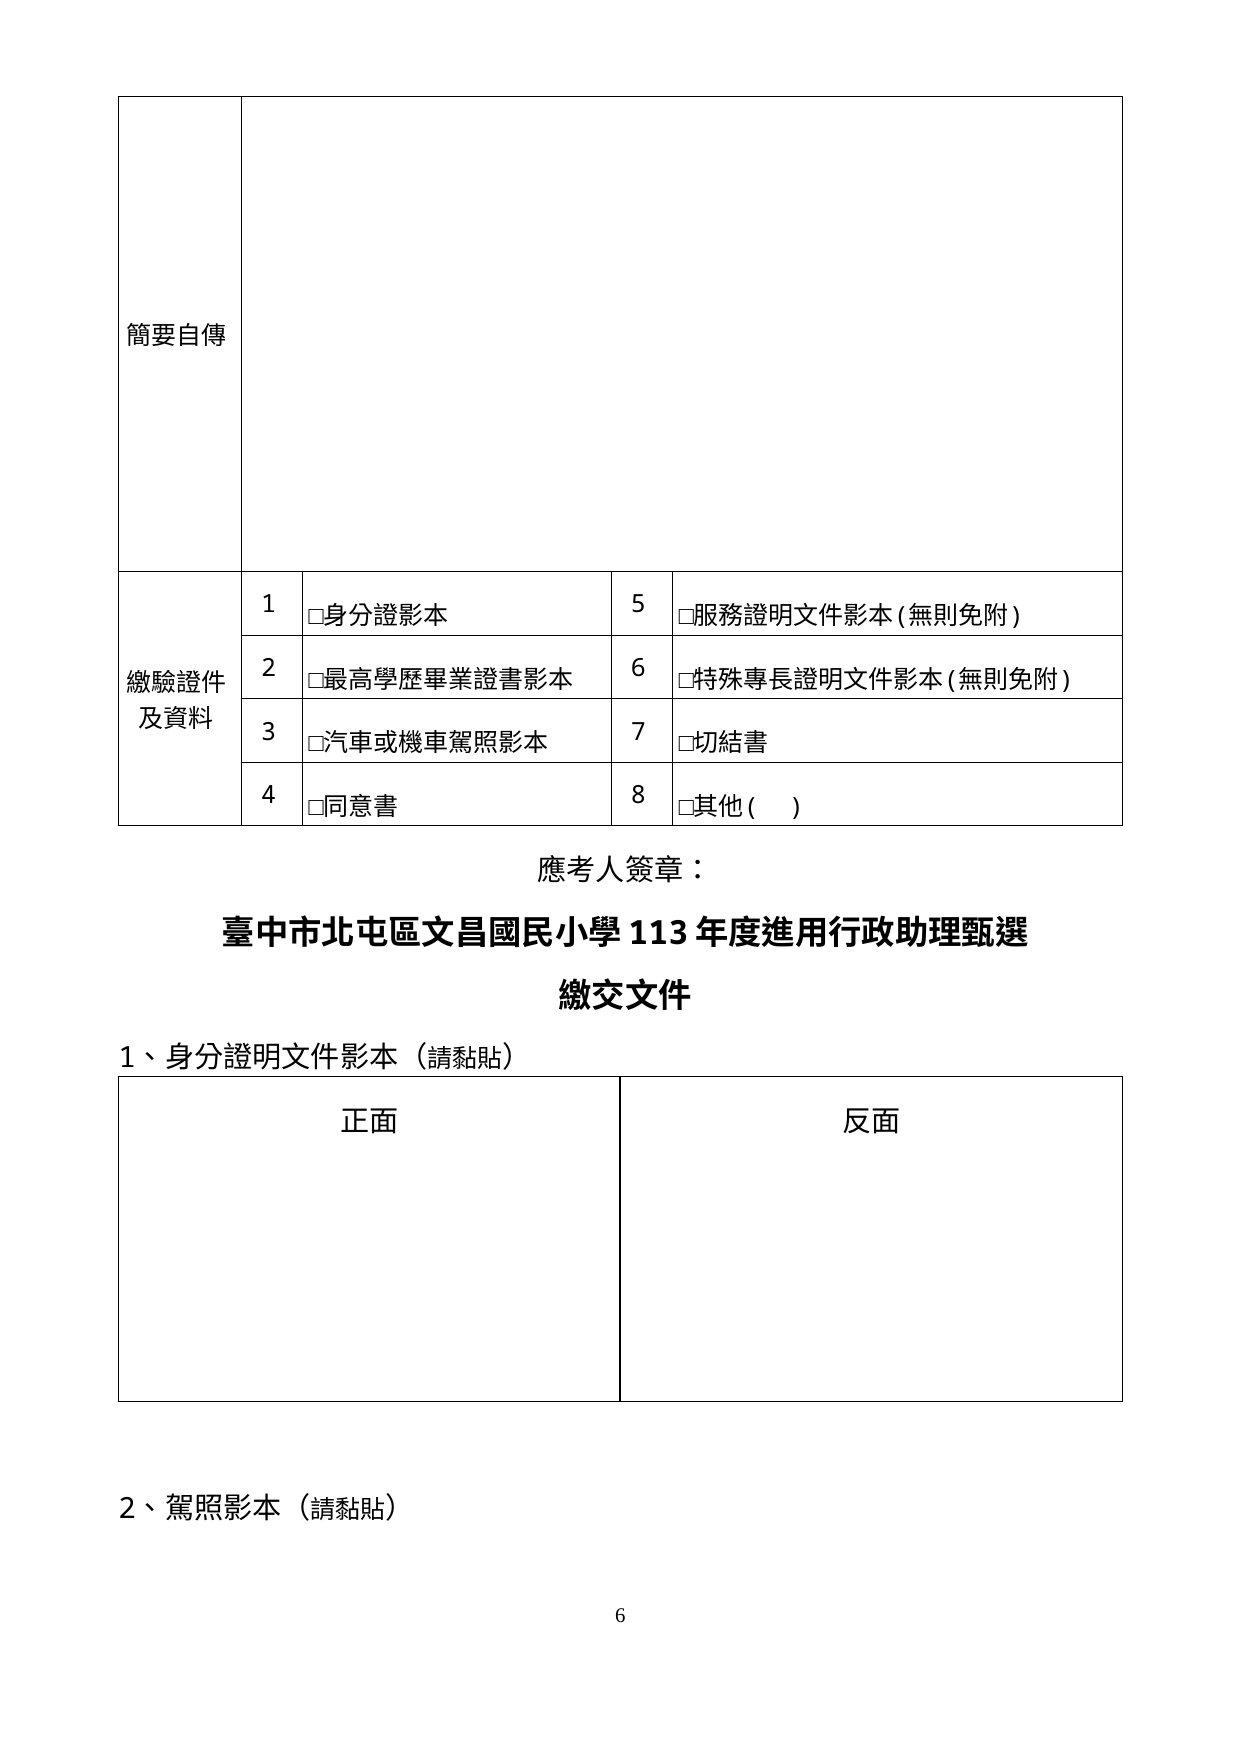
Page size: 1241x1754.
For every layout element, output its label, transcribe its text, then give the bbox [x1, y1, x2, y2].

table_cell □服務證明文件影本(無則免附) [673, 572, 1122, 634]
table_cell □最高學歷畢業證書影本 [303, 636, 611, 698]
table_cell 繳驗證件及資料 [119, 572, 241, 825]
table_header 正面 [119, 1077, 619, 1401]
table_cell 7 [612, 699, 672, 762]
table_cell [242, 97, 1122, 571]
table_cell 簡要自傳 [119, 97, 241, 571]
table_cell □其他( ) [673, 763, 1122, 825]
table_cell 3 [242, 699, 302, 762]
table_cell 2 [242, 636, 302, 698]
table_cell □同意書 [303, 763, 611, 825]
table_cell 5 [612, 572, 672, 634]
table_cell □切結書 [673, 699, 1122, 762]
table_cell □汽車或機車駕照影本 [303, 699, 611, 762]
text 應考人簽章： [118, 826, 1131, 889]
text 1、身分證明文件影本（請黏貼） [118, 1014, 1122, 1076]
table_header 反面 [621, 1077, 1122, 1401]
table_cell 6 [612, 636, 672, 698]
table_cell 8 [612, 763, 672, 825]
table_cell 1 [242, 572, 302, 634]
text 繳交文件 [118, 951, 1131, 1014]
table_cell □特殊專長證明文件影本(無則免附) [673, 636, 1122, 698]
table_cell □身分證影本 [303, 572, 611, 634]
text 2、駕照影本（請黏貼） [118, 1464, 1122, 1527]
text 臺中市北屯區文昌國民小學113年度進用行政助理甄選 [118, 889, 1131, 951]
table_cell 4 [242, 763, 302, 825]
